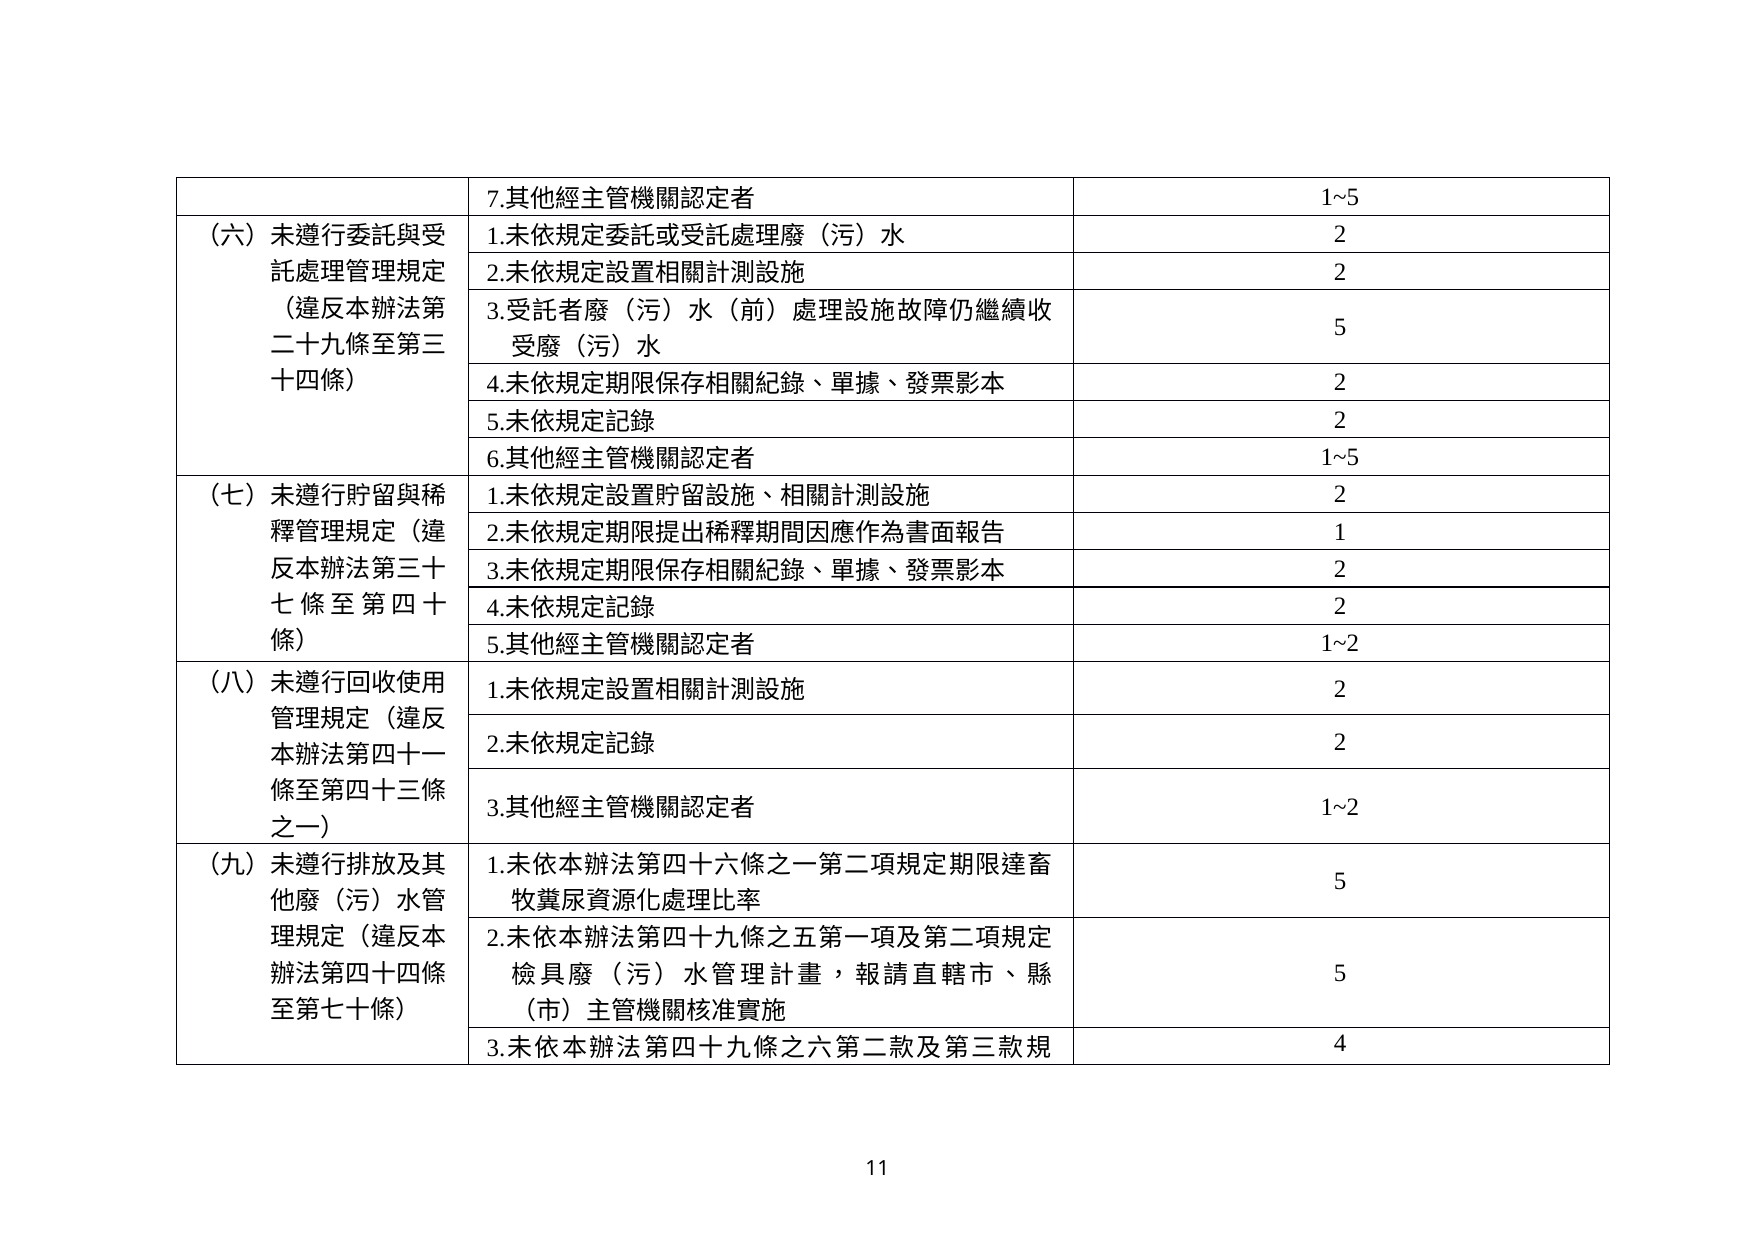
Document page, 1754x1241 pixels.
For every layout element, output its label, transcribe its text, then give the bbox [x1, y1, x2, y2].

table_cell 2 [1074, 550, 1609, 586]
table_cell 1~2 [1074, 625, 1609, 661]
table_cell 5.未依規定記錄 [469, 401, 1073, 437]
table_cell 2.未依本辦法第四十九條之五第一項及第二項規定檢具廢（污）水管理計畫，報請直轄市、縣（市）主管機關核准實施 [469, 918, 1073, 1027]
table_cell 2 [1074, 401, 1609, 437]
table_cell 2 [1074, 715, 1609, 768]
table_cell 2 [1074, 364, 1609, 400]
table_cell 4.未依規定期限保存相關紀錄、單據、發票影本 [469, 364, 1073, 400]
table_cell 5 [1074, 918, 1609, 1027]
table_cell 3.未依本辦法第四十九條之六第二款及第三款規 [469, 1028, 1073, 1064]
table_cell [177, 178, 468, 214]
table_cell 2 [1074, 588, 1609, 624]
table_cell （七）未遵行貯留與稀釋管理規定（違反本辦法第三十七條至第四十條） [177, 476, 468, 661]
table_cell 5 [1074, 844, 1609, 917]
table_cell 1.未依本辦法第四十六條之一第二項規定期限達畜牧糞尿資源化處理比率 [469, 844, 1073, 917]
table_cell 3.其他經主管機關認定者 [469, 769, 1073, 843]
table_cell 1~5 [1074, 438, 1609, 474]
table_cell 2 [1074, 253, 1609, 289]
table_cell 7.其他經主管機關認定者 [469, 178, 1073, 214]
table_cell 1.未依規定委託或受託處理廢（污）水 [469, 216, 1073, 252]
table_cell 5 [1074, 290, 1609, 363]
table_cell 2.未依規定設置相關計測設施 [469, 253, 1073, 289]
table_cell 4.未依規定記錄 [469, 588, 1073, 624]
table_cell 1~2 [1074, 769, 1609, 843]
table_cell （九）未遵行排放及其他廢（污）水管理規定（違反本辦法第四十四條至第七十條） [177, 844, 468, 1064]
table_cell 2 [1074, 662, 1609, 714]
table_cell （八）未遵行回收使用管理規定（違反本辦法第四十一條至第四十三條之一） [177, 662, 468, 843]
table_cell 1.未依規定設置貯留設施、相關計測設施 [469, 476, 1073, 512]
table_cell （六）未遵行委託與受託處理管理規定（違反本辦法第二十九條至第三十四條） [177, 216, 468, 474]
table_cell 3.受託者廢（污）水（前）處理設施故障仍繼續收受廢（污）水 [469, 290, 1073, 363]
table_cell 1.未依規定設置相關計測設施 [469, 662, 1073, 714]
table_cell 1 [1074, 513, 1609, 549]
table_cell 2.未依規定記錄 [469, 715, 1073, 768]
table_cell 1~5 [1074, 178, 1609, 214]
table_cell 2 [1074, 476, 1609, 512]
table_cell 6.其他經主管機關認定者 [469, 438, 1073, 474]
table_cell 3.未依規定期限保存相關紀錄、單據、發票影本 [469, 550, 1073, 586]
table_cell 2 [1074, 216, 1609, 252]
table_cell 4 [1074, 1028, 1609, 1064]
table_cell 5.其他經主管機關認定者 [469, 625, 1073, 661]
table_cell 2.未依規定期限提出稀釋期間因應作為書面報告 [469, 513, 1073, 549]
